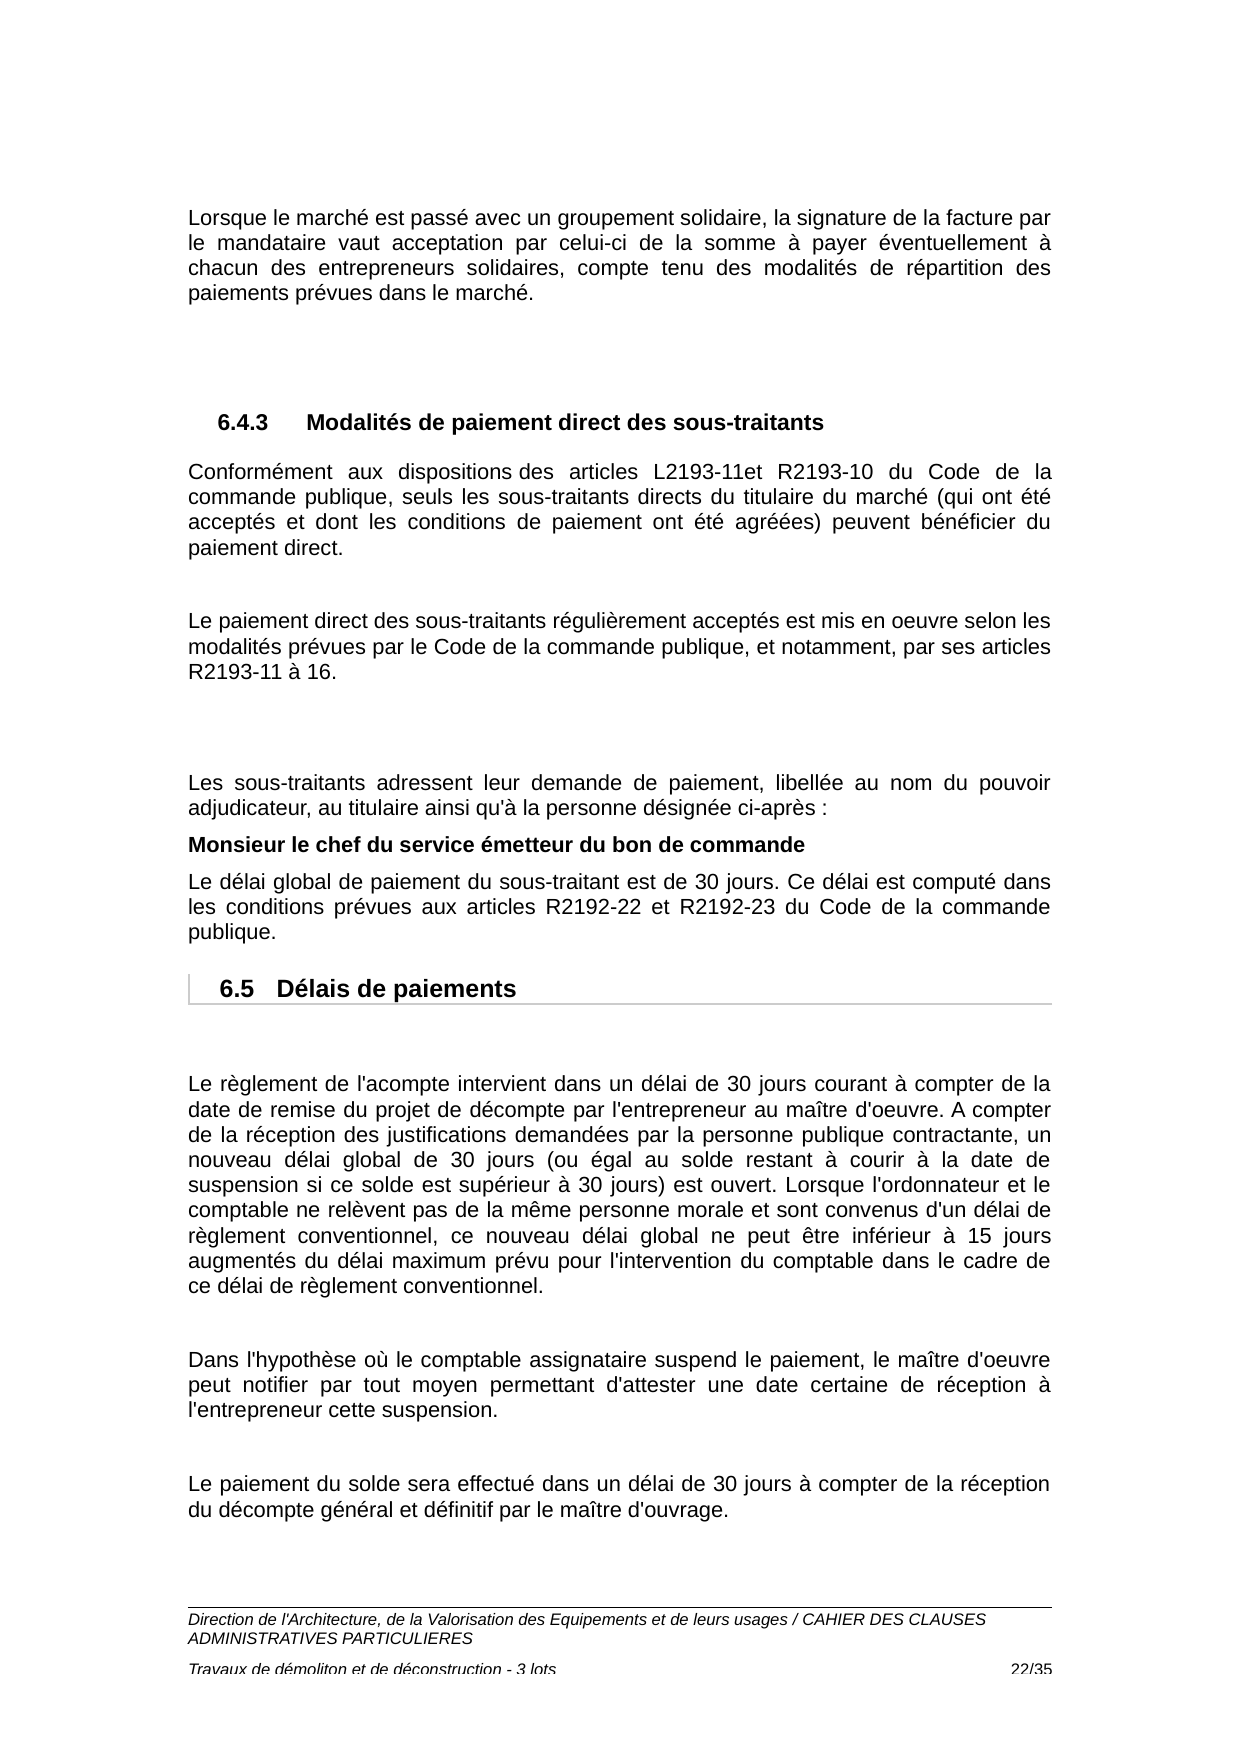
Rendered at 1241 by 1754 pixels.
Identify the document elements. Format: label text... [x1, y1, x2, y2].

text Le règlement de l'acompte intervient dans un délai de 30 jours courant à compter de la date de remise du projet de décompte par l'entrepreneur au maître d'oeuvre. A compter de la réception des justifications demandées par la personne publique contractante, un nouveau délai global de 30 jours (ou égal au solde restant à courir à la date de suspension si ce solde est supérieur à 30 jours) est ouvert. Lorsque l'ordonnateur et le comptable ne relèvent pas de la même personne morale et sont convenus d'un délai de règlement conventionnel, ce nouveau délai global ne peut être inférieur à 15 jours augmentés du délai maximum prévu pour l'intervention du comptable dans le cadre de ce délai de règlement conventionnel. [188, 1071, 1052, 1298]
text Le délai global de paiement du sous-traitant est de 30 jours. Ce délai est computé dans les conditions prévues aux articles R2192-22 et R2192-23 du Code de la commande publique. [188, 869, 1052, 944]
text Dans l'hypothèse où le comptable assignataire suspend le paiement, le maître d'oeuvre peut notifier par tout moyen permettant d'attester une date certaine de réception à l'entrepreneur cette suspension. [188, 1347, 1052, 1422]
text Monsieur le chef du service émetteur du bon de commande [188, 832, 1052, 857]
subtitle Modalités de paiement direct des sous-traitants [188, 409, 1052, 435]
text Conformément aux dispositions des articles L2193-11et R2193-10 du Code de la commande publique, seuls les sous-traitants directs du titulaire du marché (qui ont été acceptés et dont les conditions de paiement ont été agréées) peuvent bénéficier du paiement direct. [188, 459, 1052, 559]
subtitle Délais de paiements [190, 974, 1052, 1003]
text Le paiement du solde sera effectué dans un délai de 30 jours à compter de la réception du décompte général et définitif par le maître d'ouvrage. [188, 1471, 1052, 1522]
text Les sous-traitants adressent leur demande de paiement, libellée au nom du pouvoir adjudicateur, au titulaire ainsi qu'à la personne désignée ci-après : [188, 770, 1052, 820]
text Lorsque le marché est passé avec un groupement solidaire, la signature de la facture par le mandataire vaut acceptation par celui-ci de la somme à payer éventuellement à chacun des entrepreneurs solidaires, compte tenu des modalités de répartition des paiements prévues dans le marché. [188, 204, 1052, 305]
text Le paiement direct des sous-traitants régulièrement acceptés est mis en oeuvre selon les modalités prévues par le Code de la commande publique, et notamment, par ses articles R2193-11 à 16. [188, 608, 1052, 684]
